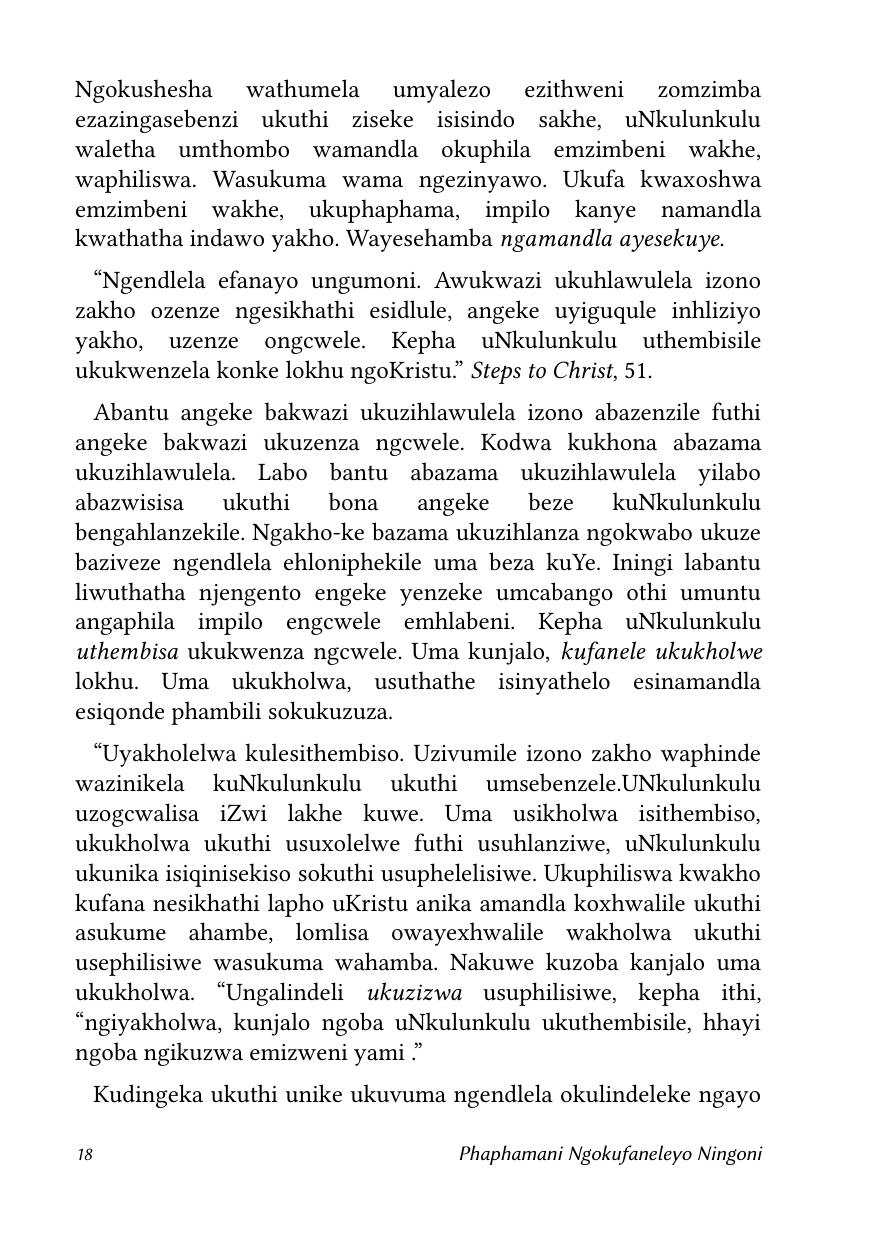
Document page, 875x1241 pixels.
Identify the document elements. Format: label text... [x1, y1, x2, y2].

text Kudingeka ukuthi unike ukuvuma ngendlela okulindeleke ngayo [75, 1080, 762, 1108]
text “Ngendlela efanayo ungumoni. Awukwazi ukuhlawulela izono zakho ozenze ngesikhathi esidlule, angeke uyiguqule inhliziyo yakho, uzenze ongcwele. Kepha uNkulunkulu uthembisile ukukwenzela konke lokhu ngoKristu.” Steps to Christ, 51. [75, 266, 762, 385]
text “Uyakholelwa kulesithembiso. Uzivumile izono zakho waphinde wazinikela kuNkulunkulu ukuthi umsebenzele.UNkulunkulu uzogcwalisa iZwi lakhe kuwe. Uma usikholwa isithembiso, ukukholwa ukuthi usuxolelwe futhi usuhlanziwe, uNkulunkulu ukunika isiqinisekiso sokuthi usuphelelisiwe. Ukuphiliswa kwakho kufana nesikhathi lapho uKristu anika amandla koxhwalile ukuthi asukume ahambe, lomlisa owayexhwalile wakholwa ukuthi usephilisiwe wasukuma wahamba. Nakuwe kuzoba kanjalo uma ukukholwa. “Ungalindeli ukuzizwa usuphilisiwe, kepha ithi, “ngiyakholwa, kunjalo ngoba uNkulunkulu ukuthembisile, hhayi ngoba ngikuzwa emizweni yami .” [75, 739, 762, 1067]
text Abantu angeke bakwazi ukuzihlawulela izono abazenzile futhi angeke bakwazi ukuzenza ngcwele. Kodwa kukhona abazama ukuzihlawulela. Labo bantu abazama ukuzihlawulela yilabo abazwisisa ukuthi bona angeke beze kuNkulunkulu bengahlanzekile. Ngakho-ke bazama ukuzihlanza ngokwabo ukuze baziveze ngendlela ehloniphekile uma beza kuYe. Iningi labantu liwuthatha njengento engeke yenzeke umcabango othi umuntu angaphila impilo engcwele emhlabeni. Kepha uNkulunkulu uthembisa ukukwenza ngcwele. Uma kunjalo, kufanele ukukholwe lokhu. Uma ukukholwa, usuthathe isinyathelo esinamandla esiqonde phambili sokukuzuza. [75, 398, 762, 726]
text Ngokushesha wathumela umyalezo ezithweni zomzimba ezazingasebenzi ukuthi ziseke isisindo sakhe, uNkulunkulu waletha umthombo wamandla okuphila emzimbeni wakhe, waphiliswa. Wasukuma wama ngezinyawo. Ukufa kwaxoshwa emzimbeni wakhe, ukuphaphama, impilo kanye namandla kwathatha indawo yakho. Wayesehamba ngamandla ayesekuye. [75, 75, 762, 253]
